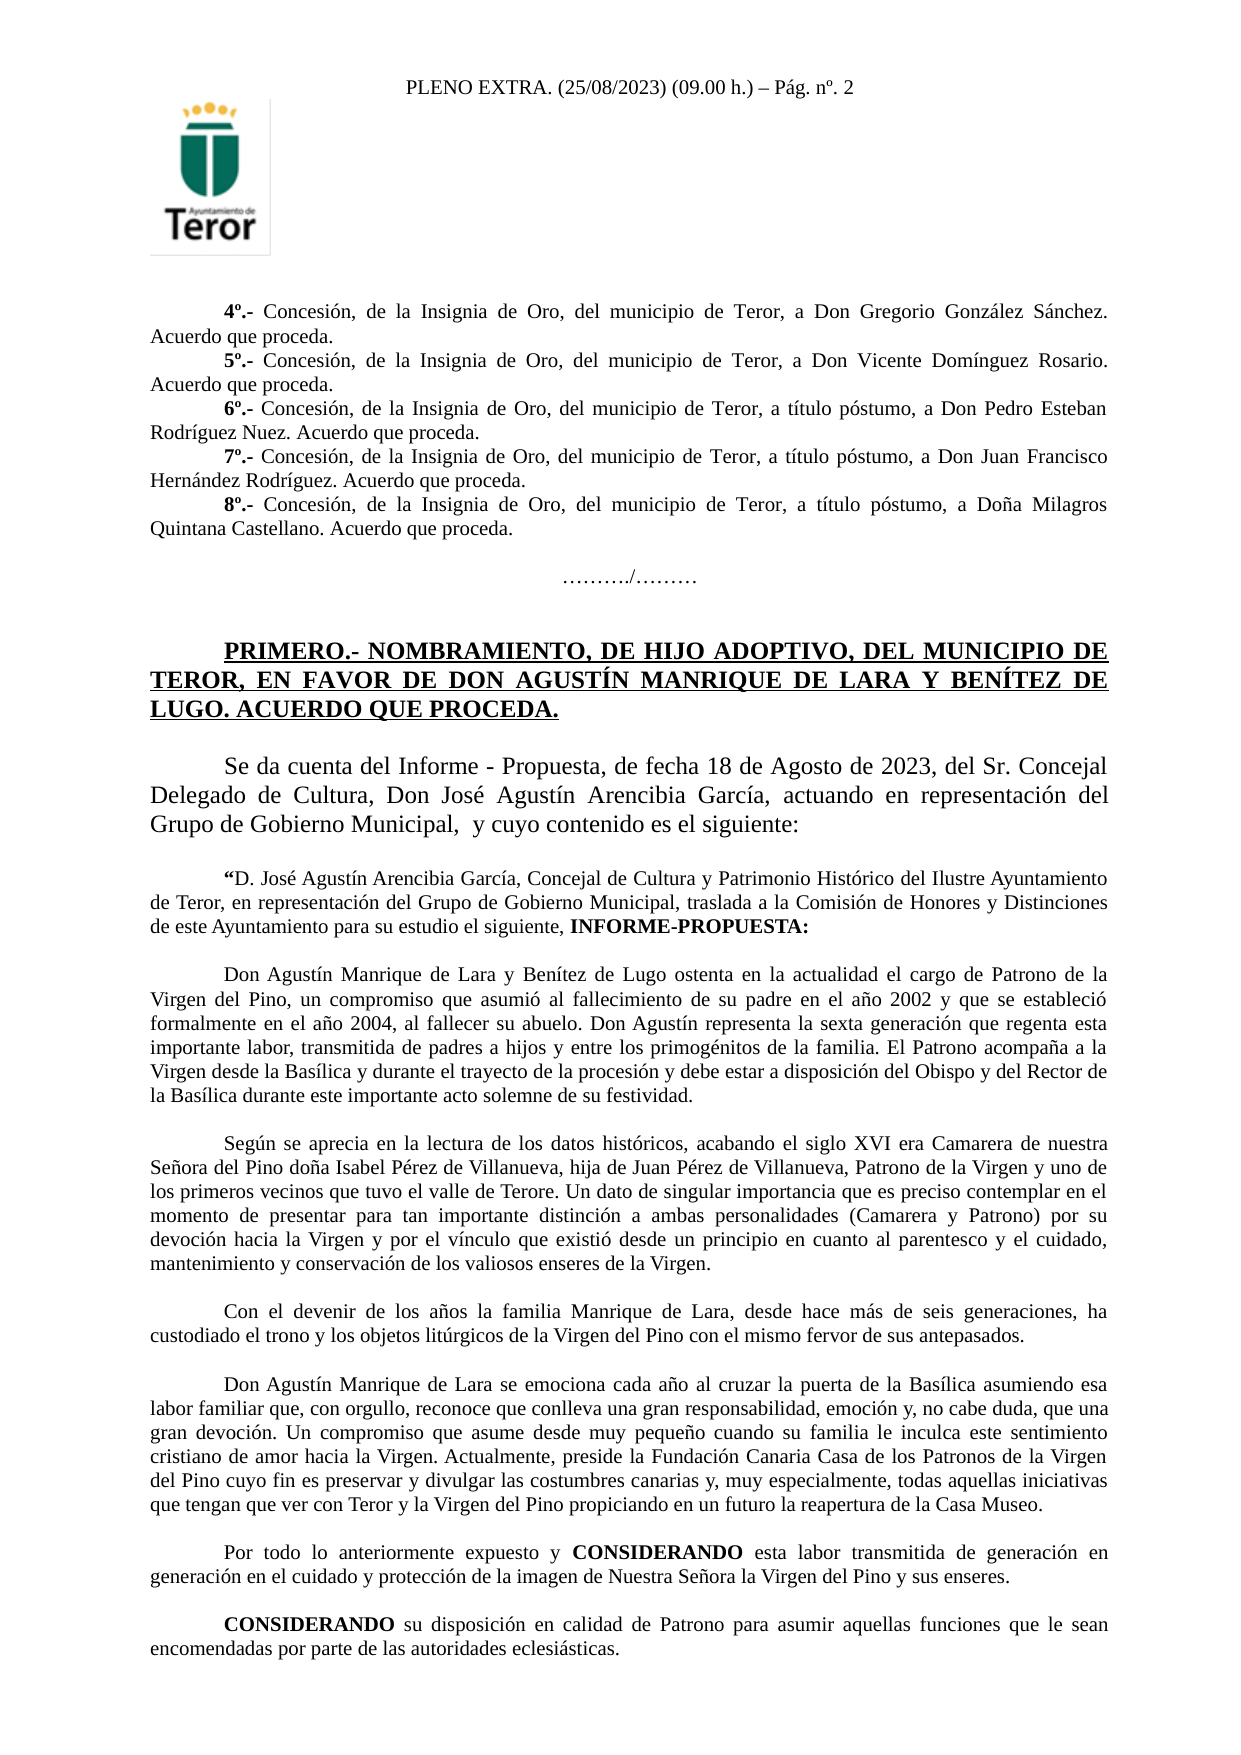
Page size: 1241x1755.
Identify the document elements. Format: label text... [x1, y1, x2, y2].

text 7º.- Concesión, de la Insignia de Oro, del municipio de Teror, a título póstumo, a Don Juan Francisco Hernández Rodríguez. Acuerdo que proceda. [150, 444, 1109, 492]
text Según se aprecia en la lectura de los datos históricos, acabando el siglo XVI era Camarera de nuestra Señora del Pino doña Isabel Pérez de Villanueva, hija de Juan Pérez de Villanueva, Patrono de la Virgen y uno de los primeros vecinos que tuvo el valle de Terore. Un dato de singular importancia que es preciso contemplar en el momento de presentar para tan importante distinción a ambas personalidades (Camarera y Patrono) por su devoción hacia la Virgen y por el vínculo que existió desde un principio en cuanto al parentesco y el cuidado, mantenimiento y conservación de los valiosos enseres de la Virgen. [150, 1131, 1109, 1275]
text 5º.- Concesión, de la Insignia de Oro, del municipio de Teror, a Don Vicente Domínguez Rosario. Acuerdo que proceda. [150, 348, 1109, 396]
text Por todo lo anteriormente expuesto y CONSIDERANDO esta labor transmitida de generación en generación en el cuidado y protección de la imagen de Nuestra Señora la Virgen del Pino y sus enseres. [150, 1540, 1109, 1588]
text Se da cuenta del Informe - Propuesta, de fecha 18 de Agosto de 2023, del Sr. Concejal Delegado de Cultura, Don José Agustín Arencibia García, actuando en representación del Grupo de Gobierno Municipal, y cuyo contenido es el siguiente: [150, 751, 1109, 837]
text LUGO. ACUERDO QUE PROCEDA. [150, 691, 1109, 722]
text CONSIDERANDO su disposición en calidad de Patrono para asumir aquellas funciones que le sean encomendadas por parte de las autoridades eclesiásticas. [150, 1612, 1109, 1660]
text 8º.- Concesión, de la Insignia de Oro, del municipio de Teror, a título póstumo, a Doña Milagros Quintana Castellano. Acuerdo que proceda. [150, 492, 1109, 540]
text 6º.- Concesión, de la Insignia de Oro, del municipio de Teror, a título póstumo, a Don Pedro Esteban Rodríguez Nuez. Acuerdo que proceda. [150, 396, 1109, 444]
text Don Agustín Manrique de Lara y Benítez de Lugo ostenta en la actualidad el cargo de Patrono de la Virgen del Pino, un compromiso que asumió al fallecimiento de su padre en el año 2002 y que se estableció formalmente en el año 2004, al fallecer su abuelo. Don Agustín representa la sexta generación que regenta esta importante labor, transmitida de padres a hijos y entre los primogénitos de la familia. El Patrono acompaña a la Virgen desde la Basílica y durante el trayecto de la procesión y debe estar a disposición del Obispo y del Rector de la Basílica durante este importante acto solemne de su festividad. [150, 962, 1109, 1107]
text ………./……… [150, 564, 1109, 588]
text Con el devenir de los años la familia Manrique de Lara, desde hace más de seis generaciones, ha custodiado el trono y los objetos litúrgicos de la Virgen del Pino con el mismo fervor de sus antepasados. [150, 1299, 1109, 1347]
text 4º.- Concesión, de la Insignia de Oro, del municipio de Teror, a Don Gregorio González Sánchez. Acuerdo que proceda. [150, 299, 1109, 348]
text “D. José Agustín Arencibia García, Concejal de Cultura y Patrimonio Histórico del Ilustre Ayuntamiento de Teror, en representación del Grupo de Gobierno Municipal, traslada a la Comisión de Honores y Distinciones de este Ayuntamiento para su estudio el siguiente, INFORME-PROPUESTA: [150, 866, 1109, 938]
text Don Agustín Manrique de Lara se emociona cada año al cruzar la puerta de la Basílica asumiendo esa labor familiar que, con orgullo, reconoce que conlleva una gran responsabilidad, emoción y, no cabe duda, que una gran devoción. Un compromiso que asume desde muy pequeño cuando su familia le inculca este sentimiento cristiano de amor hacia la Virgen. Actualmente, preside la Fundación Canaria Casa de los Patronos de la Virgen del Pino cuyo fin es preservar y divulgar las costumbres canarias y, muy especialmente, todas aquellas iniciativas que tengan que ver con Teror y la Virgen del Pino propiciando en un futuro la reapertura de la Casa Museo. [150, 1371, 1109, 1516]
text PRIMERO.- NOMBRAMIENTO, DE HIJO ADOPTIVO, DEL MUNICIPIO DE TEROR, EN FAVOR DE DON AGUSTÍN MANRIQUE DE LARA Y BENÍTEZ DE [150, 636, 1109, 690]
